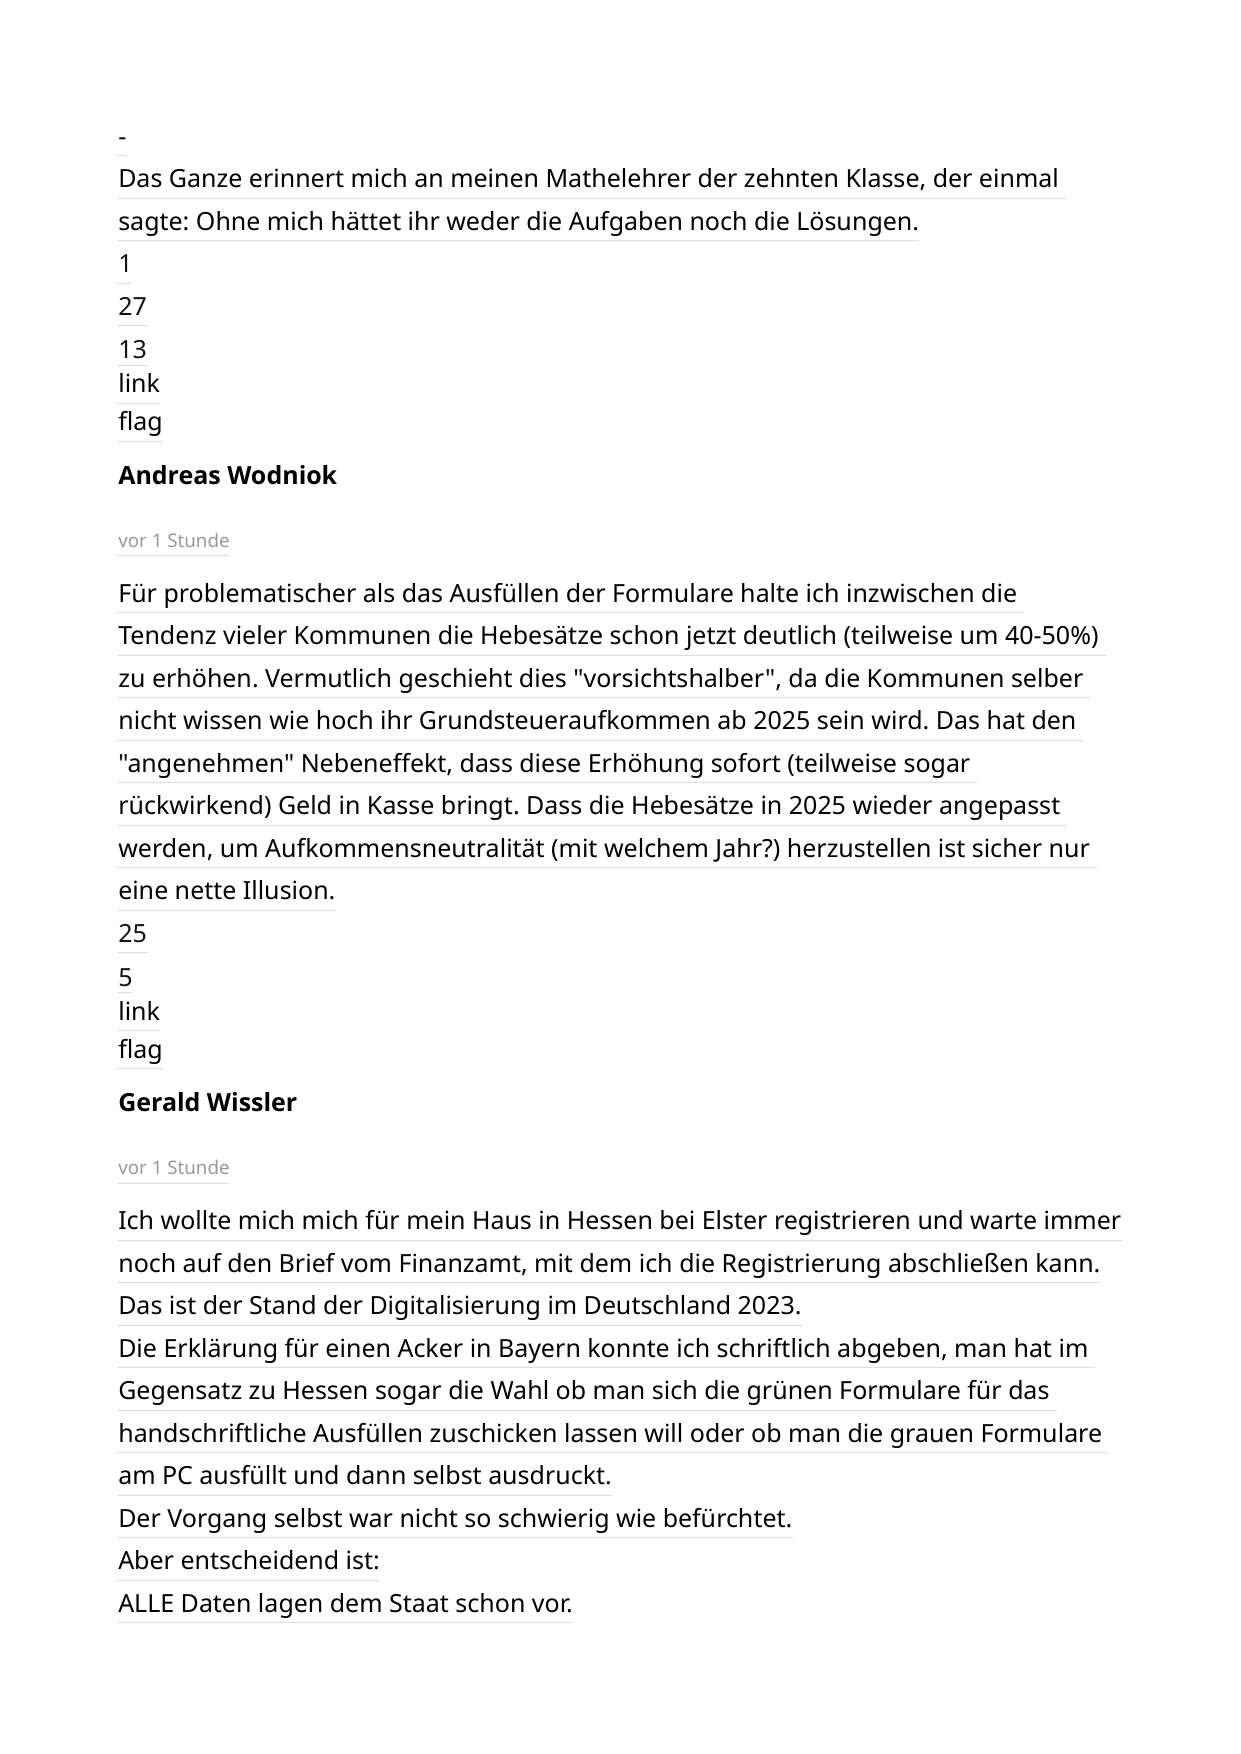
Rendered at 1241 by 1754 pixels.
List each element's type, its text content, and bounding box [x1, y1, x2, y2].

text vor 1 Stunde [118, 1154, 1117, 1184]
text vor 1 Stunde [118, 527, 1117, 556]
text 25 [118, 916, 1122, 953]
text noch auf den Brief vom Finanzamt, mit dem ich die Registrierung abschließen kann. Das ist der Stand der Digitalisierung im Deutschland 2023. Die Erklärung für einen Acker in Bayern konnte ich schriftlich abgeben, man hat im Gegensatz zu Hessen sogar die Wahl ob man sich die grünen Formulare für das handschriftliche Ausfüllen zuschicken lassen will oder ob man die grauen Formulare am PC ausfüllt und dann selbst ausdruckt. Der Vorgang selbst war nicht so schwierig wie befürchtet. Aber entscheidend ist: ALLE Daten lagen dem Staat schon vor. [118, 1241, 1122, 1623]
text 1 [118, 246, 1122, 284]
text flag [118, 1031, 1122, 1069]
text - Das Ganze erinnert mich an meinen Mathelehrer der zehnten Klasse, der einmal sagte: Ohne mich hättet ihr weder die Aufgaben noch die Lösungen. [118, 118, 1122, 241]
text Andreas Wodniok [118, 458, 1122, 492]
text link [118, 366, 1122, 404]
text Gerald Wissler [118, 1085, 1122, 1119]
text 27 [118, 288, 1122, 326]
text Ich wollte mich mich für mein Haus in Hessen bei Elster registrieren und warte immer [118, 1203, 1122, 1240]
text 13 [118, 331, 1122, 366]
text 5 [118, 958, 1122, 993]
text link [118, 993, 1122, 1031]
text flag [118, 404, 1122, 442]
text Für problematischer als das Ausfüllen der Formulare halte ich inzwischen die Tendenz vieler Kommunen die Hebesätze schon jetzt deutlich (teilweise um 40-50%) zu erhöhen. Vermutlich geschieht dies "vorsichtshalber", da die Kommunen selber nicht wissen wie hoch ihr Grundsteueraufkommen ab 2025 sein wird. Das hat den "angenehmen" Nebeneffekt, dass diese Erhöhung sofort (teilweise sogar rückwirkend) Geld in Kasse bringt. Dass die Hebesätze in 2025 wieder angepasst werden, um Aufkommensneutralität (mit welchem Jahr?) herzustellen ist sicher nur eine nette Illusion. [118, 576, 1122, 911]
